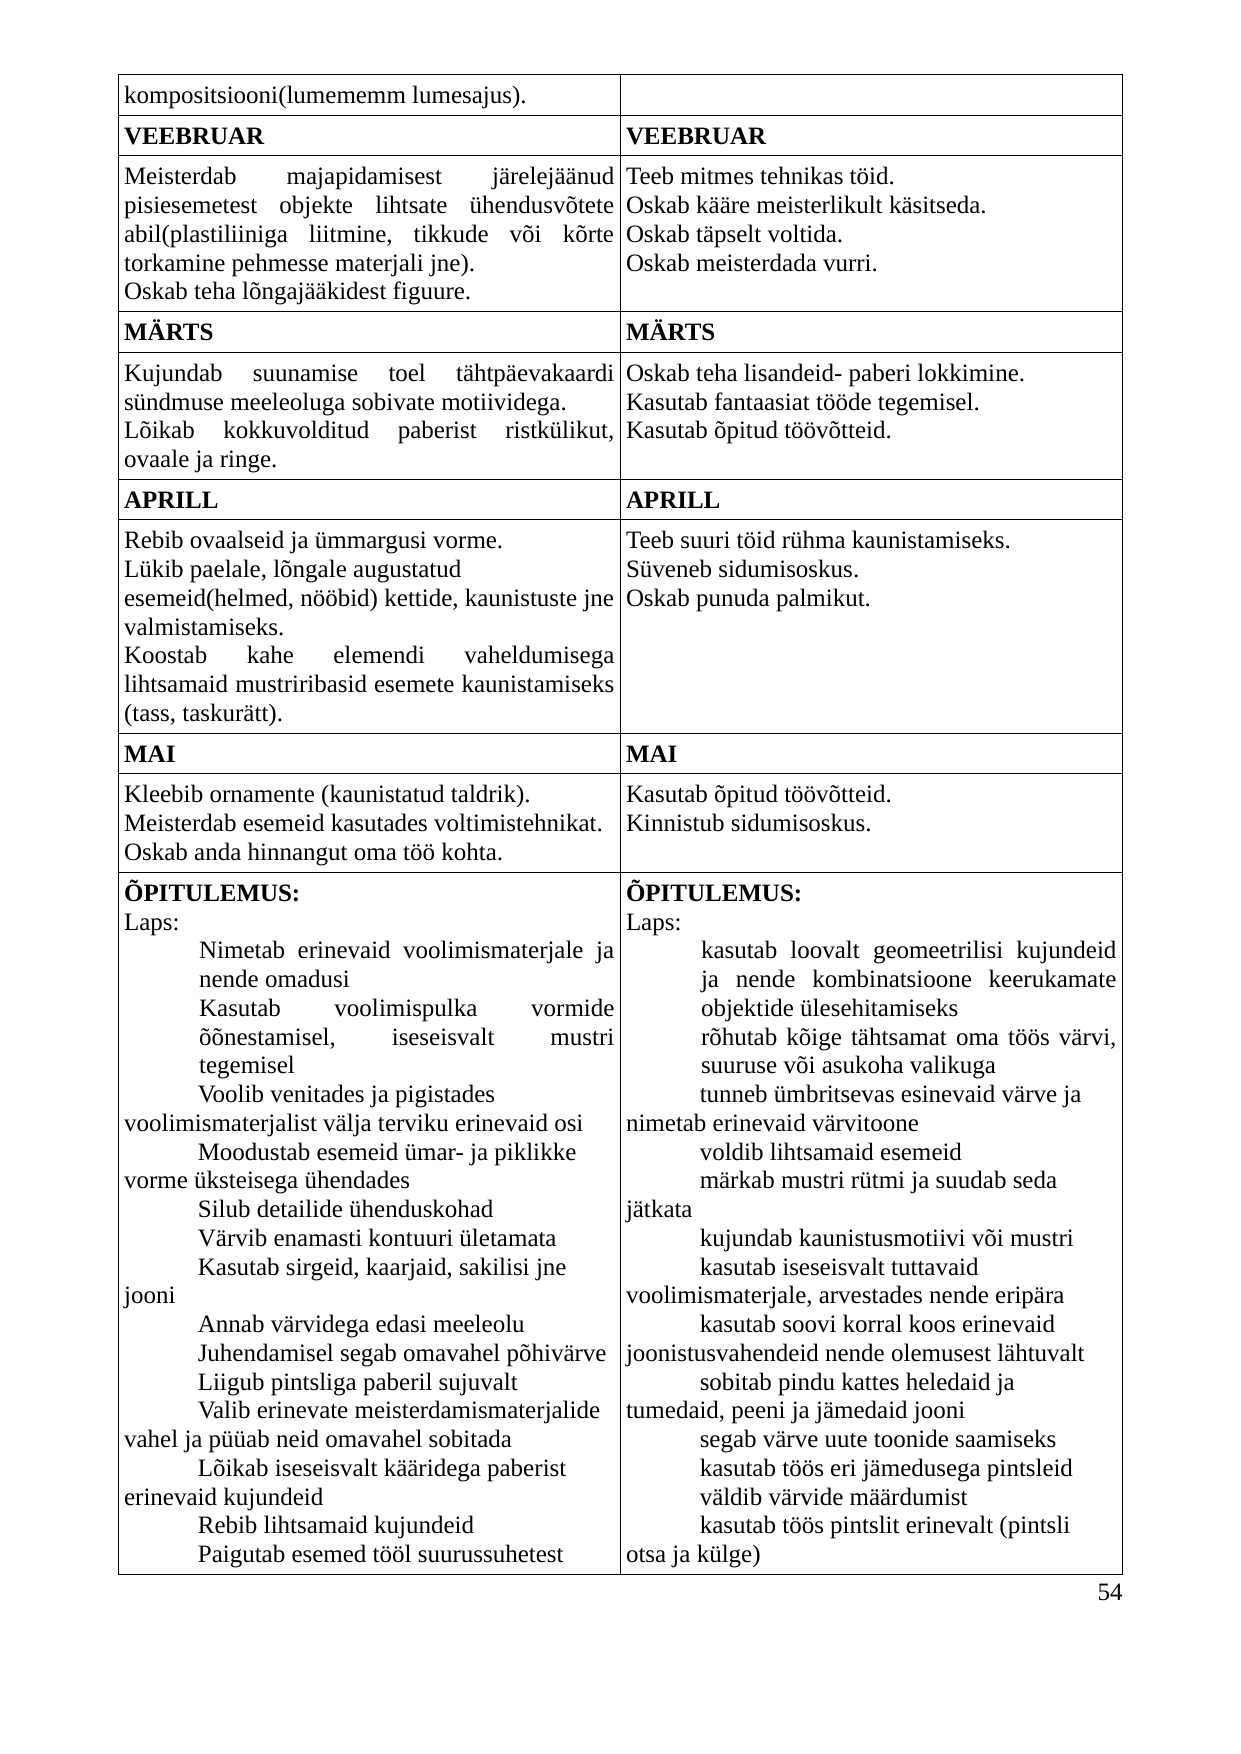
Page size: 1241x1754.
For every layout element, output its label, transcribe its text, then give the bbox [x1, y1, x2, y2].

table_cell APRILL [119, 480, 620, 519]
table_cell Teeb mitmes tehnikas töid. Oskab kääre meisterlikult käsitseda. Oskab täpselt voltida. Oskab meisterdada vurri. [621, 156, 1122, 311]
table_cell Rebib ovaalseid ja ümmargusi vorme. Lükib paelale, lõngale augustatud esemeid(helmed, nööbid) kettide, kaunistuste jne valmistamiseks. Koostab kahe elemendi vaheldumisega lihtsamaid mustriribasid esemete kaunistamiseks (tass, taskurätt). [119, 520, 620, 733]
table_cell Meisterdab majapidamisest järelejäänud pisiesemetest objekte lihtsate ühendusvõtete abil(plastiliiniga liitmine, tikkude või kõrte torkamine pehmesse materjali jne). Oskab teha lõngajääkidest figuure. [119, 156, 620, 311]
table_cell APRILL [621, 480, 1122, 519]
table_cell Kasutab õpitud töövõtteid. Kinnistub sidumisoskus. [621, 774, 1122, 872]
table_cell Teeb suuri töid rühma kaunistamiseks. Süveneb sidumisoskus. Oskab punuda palmikut. [621, 520, 1122, 733]
table_cell Kleebib ornamente (kaunistatud taldrik). Meisterdab esemeid kasutades voltimistehnikat. Oskab anda hinnangut oma töö kohta. [119, 774, 620, 872]
table_cell kompositsiooni(lumememm lumesajus). [119, 75, 620, 114]
table_cell MÄRTS [621, 312, 1122, 352]
table_cell MÄRTS [119, 312, 620, 352]
table_cell VEEBRUAR [621, 116, 1122, 155]
table_cell [621, 75, 1122, 114]
table_cell Kujundab suunamise toel tähtpäevakaardi sündmuse meeleoluga sobivate motiividega. Lõikab kokkuvolditud paberist ristkülikut, ovaale ja ringe. [119, 353, 620, 479]
table_cell Oskab teha lisandeid- paberi lokkimine. Kasutab fantaasiat tööde tegemisel. Kasutab õpitud töövõtteid. [621, 353, 1122, 479]
table_cell VEEBRUAR [119, 116, 620, 155]
table_cell ÕPITULEMUS: Laps:  kasutab loovalt geomeetrilisi kujundeid ja nende kombinatsioone keerukamate objektide ülesehitamiseks  rõhutab kõige tähtsamat oma töös värvi, suuruse või asukoha valikuga  tunneb ümbritsevas esinevaid värve ja nimetab erinevaid värvitoone  voldib lihtsamaid esemeid  märkab mustri rütmi ja suudab seda jätkata  kujundab kaunistusmotiivi või mustri  kasutab iseseisvalt tuttavaid voolimismaterjale, arvestades nende eripära  kasutab soovi korral koos erinevaid joonistusvahendeid nende olemusest lähtuvalt  sobitab pindu kattes heledaid ja tumedaid, peeni ja jämedaid jooni  segab värve uute toonide saamiseks  kasutab töös eri jämedusega pintsleid  väldib värvide määrdumist  kasutab töös pintslit erinevalt (pintsli otsa ja külge) [621, 873, 1122, 1573]
table_cell MAI [621, 734, 1122, 773]
table_cell MAI [119, 734, 620, 773]
table_cell ÕPITULEMUS: Laps:  Nimetab erinevaid voolimismaterjale ja nende omadusi  Kasutab voolimispulka vormide õõnestamisel, iseseisvalt mustri tegemisel  Voolib venitades ja pigistades voolimismaterjalist välja terviku erinevaid osi  Moodustab esemeid ümar- ja piklikke vorme üksteisega ühendades  Silub detailide ühenduskohad  Värvib enamasti kontuuri ületamata  Kasutab sirgeid, kaarjaid, sakilisi jne jooni  Annab värvidega edasi meeleolu  Juhendamisel segab omavahel põhivärve  Liigub pintsliga paberil sujuvalt  Valib erinevate meisterdamismaterjalide vahel ja püüab neid omavahel sobitada  Lõikab iseseisvalt kääridega paberist erinevaid kujundeid  Rebib lihtsamaid kujundeid  Paigutab esemed tööl suurussuhetest [119, 873, 620, 1573]
